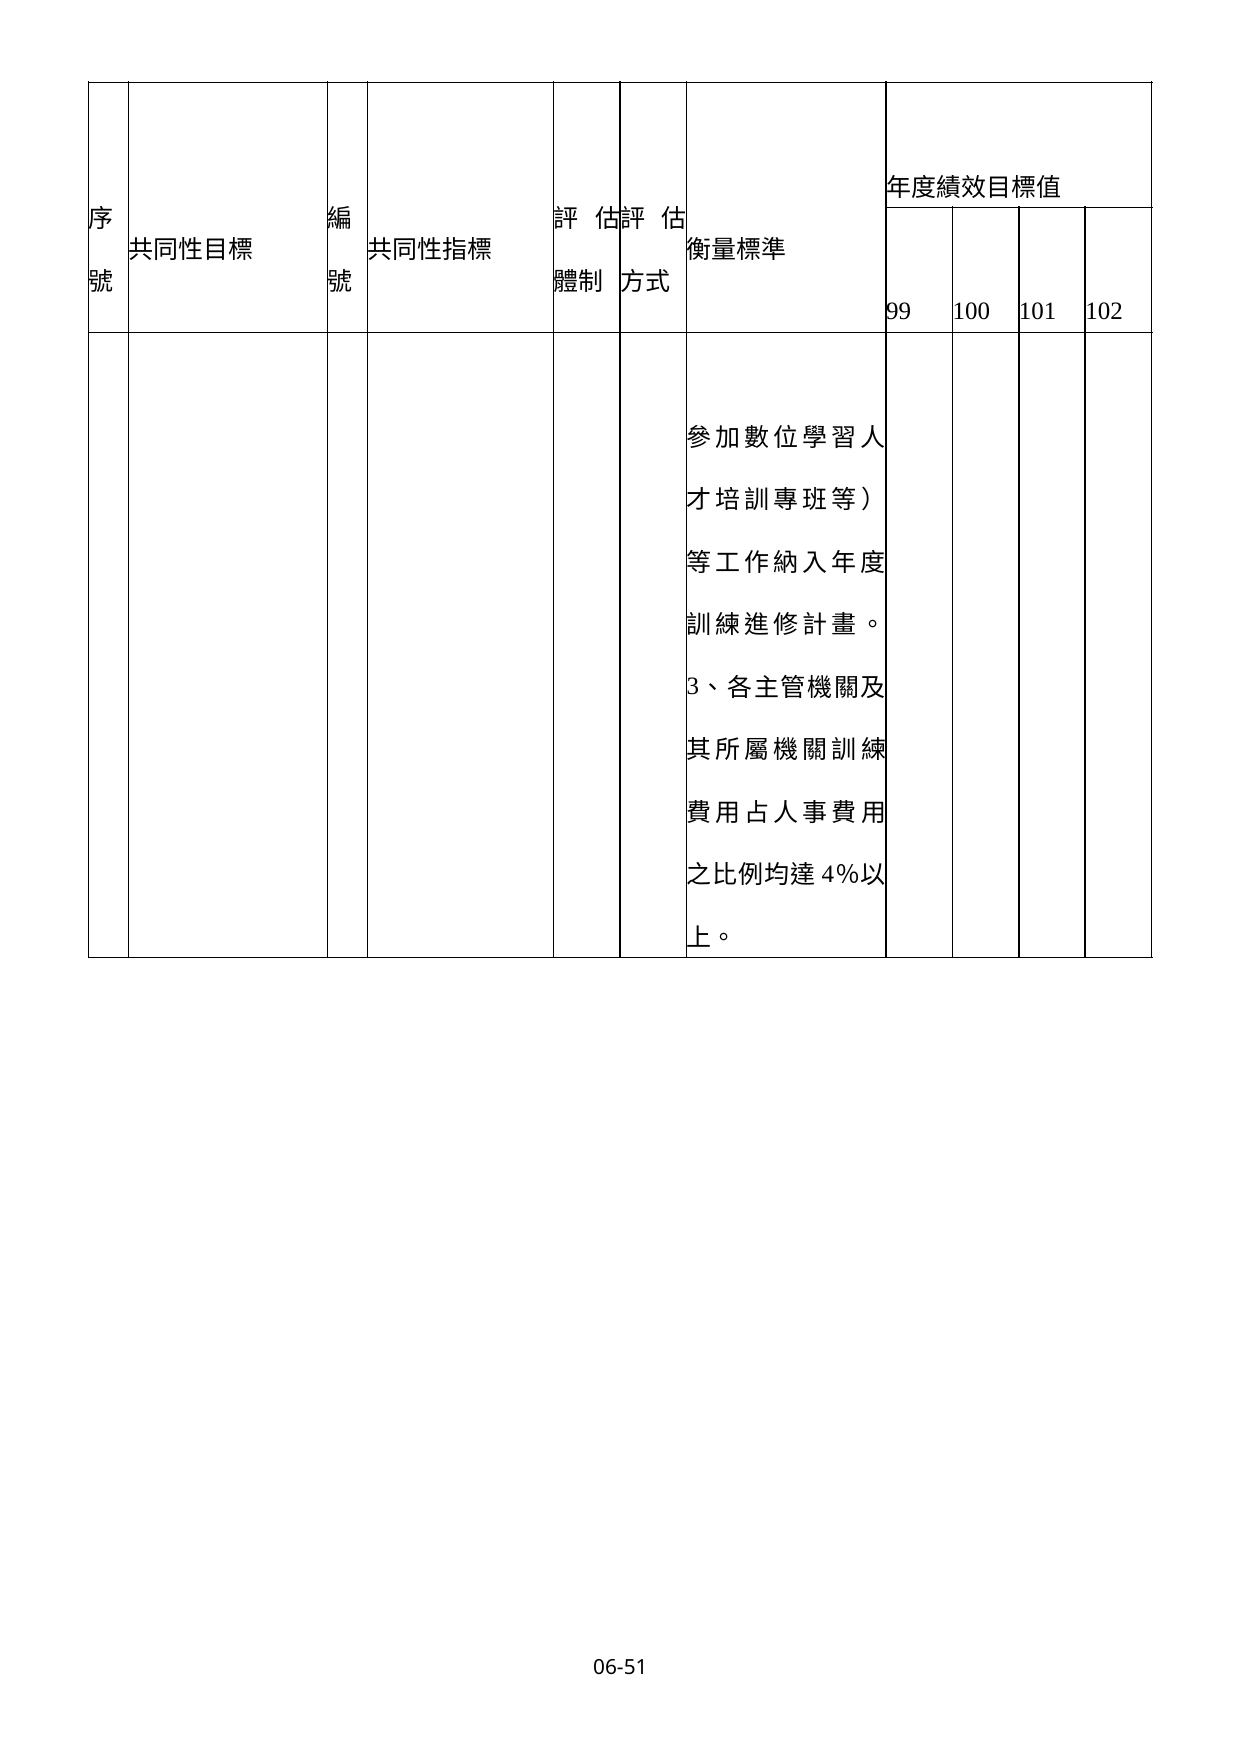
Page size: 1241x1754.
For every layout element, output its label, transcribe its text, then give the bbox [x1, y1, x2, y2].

table_cell [1020, 333, 1084, 956]
table_cell [328, 333, 367, 956]
table_cell [368, 333, 553, 956]
table_header 評估體制 [554, 83, 619, 331]
table_header 年度績效目標值 [887, 83, 1151, 206]
table_cell [89, 333, 128, 956]
table_cell [1086, 333, 1151, 956]
table_cell [887, 333, 952, 956]
table_cell 100 [953, 208, 1018, 331]
table_cell 參加數位學習人才培訓專班等）等工作納入年度訓練進修計畫。 3、各主管機關及其所屬機關訓練費用占人事費用之比例均達4％以上。 [687, 333, 885, 956]
table_cell 101 [1020, 208, 1084, 331]
table_cell [554, 333, 619, 956]
table_header 共同性指標 [368, 83, 553, 331]
table_header 評估方式 [621, 83, 686, 331]
table_header 衡量標準 [687, 83, 885, 331]
table_cell 102 [1086, 208, 1151, 331]
table_cell 99 [887, 208, 952, 331]
table_header 共同性目標 [129, 83, 327, 331]
table_cell [621, 333, 686, 956]
table_cell [129, 333, 327, 956]
table_cell [953, 333, 1018, 956]
table_header 序號 [89, 83, 128, 331]
table_header 編號 [328, 83, 367, 331]
